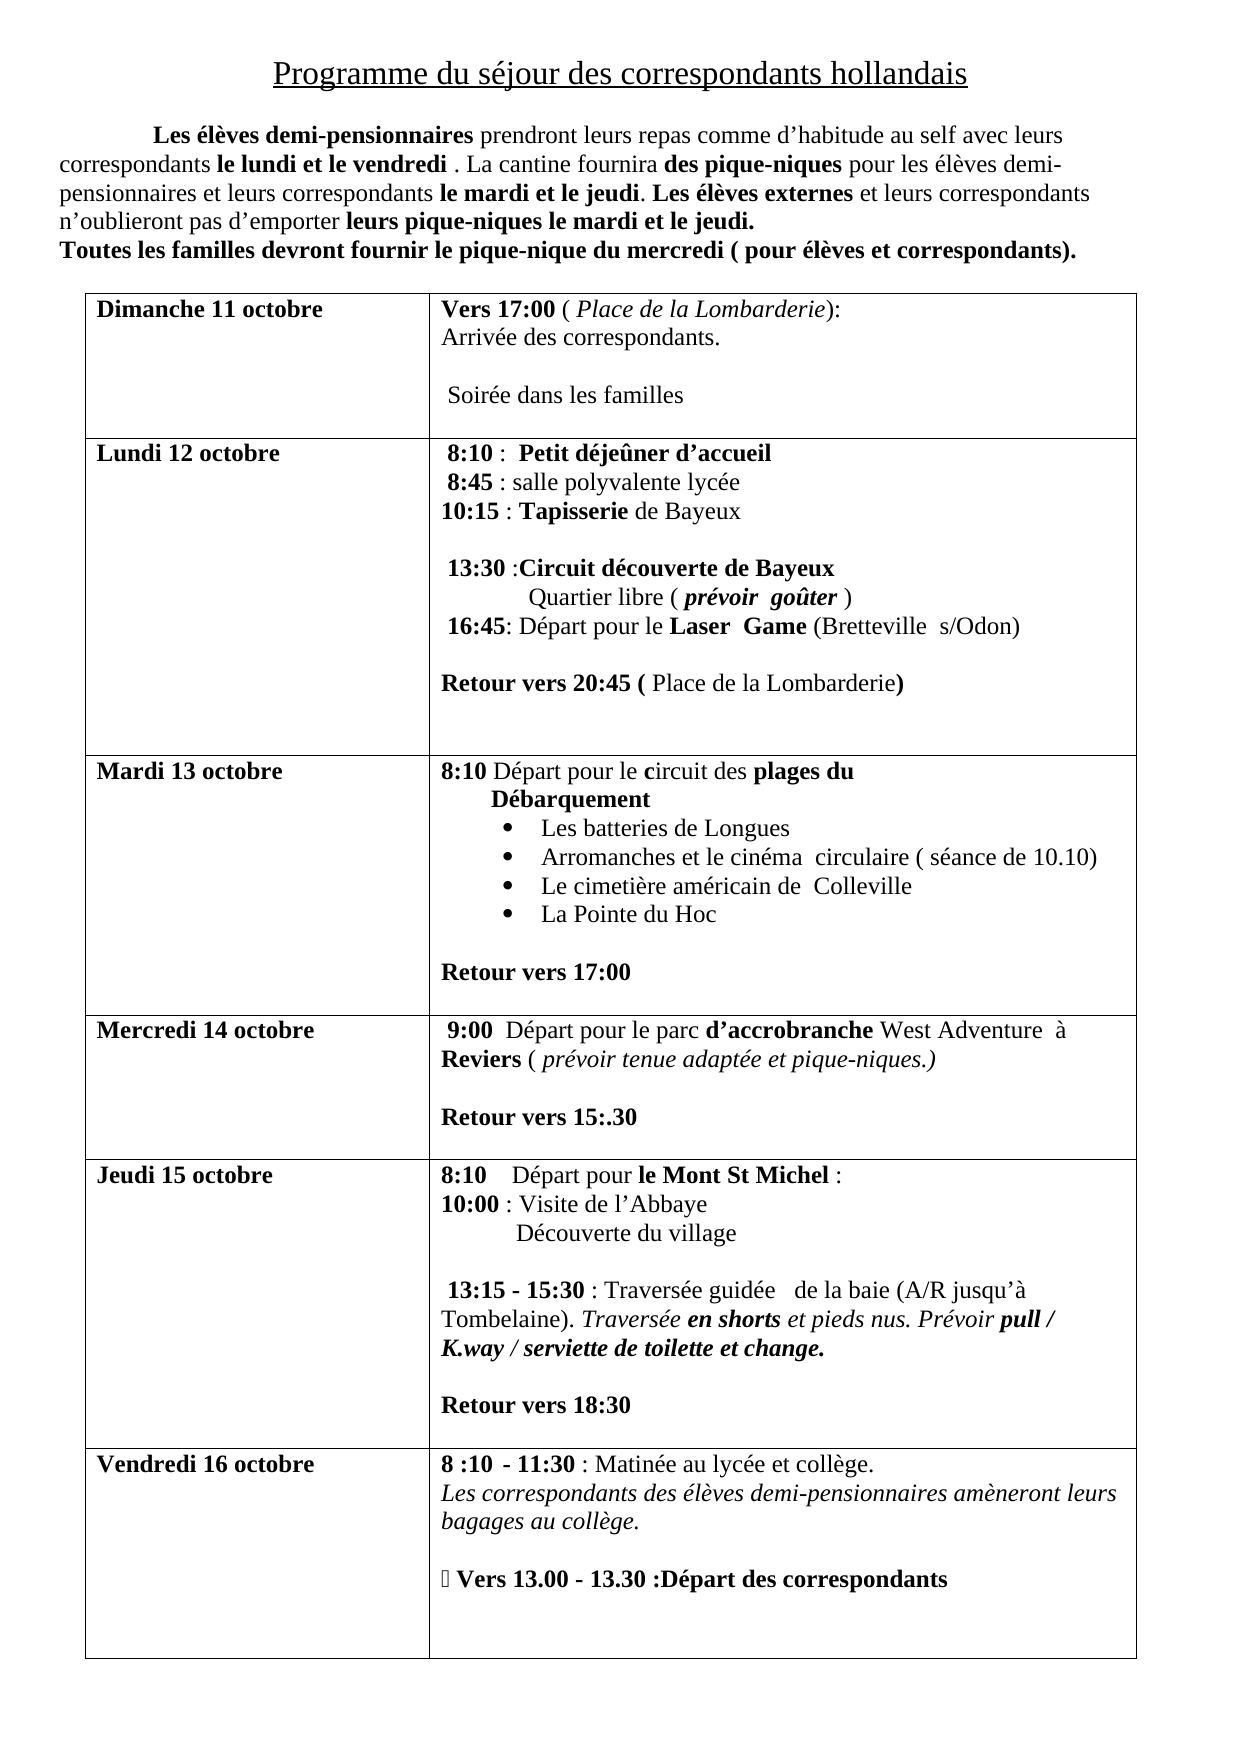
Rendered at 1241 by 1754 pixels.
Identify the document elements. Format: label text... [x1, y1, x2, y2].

table_cell 8 :10 - 11:30 : Matinée au lycée et collège. Les correspondants des élèves demi-pensionnaires amèneront leurs bagages au collège.  Vers 13.00 - 13.30 :Départ des correspondants [430, 1449, 1136, 1658]
table_cell Jeudi 15 octobre [86, 1160, 429, 1448]
text Programme du séjour des correspondants hollandais [59, 53, 1181, 91]
table_cell 8:10 Départ pour le Mont St Michel : 10:00 : Visite de l’Abbaye Découverte du village 13:15 - 15:30 : Traversée guidée de la baie (A/R jusqu’à Tombelaine). Traversée en shorts et pieds nus. Prévoir pull / K.way / serviette de toilette et change. Retour vers 18:30 [430, 1160, 1136, 1448]
text Toutes les familles devront fournir le pique-nique du mercredi ( pour élèves et correspondants). [59, 235, 1181, 264]
table_cell Lundi 12 octobre [86, 439, 429, 755]
table_cell Mercredi 14 octobre [86, 1016, 429, 1159]
table_cell Vendredi 16 octobre [86, 1449, 429, 1658]
table_cell 8:10 Départ pour le circuit des plages du Débarquement Les batteries de Longues Arromanches et le cinéma circulaire ( séance de 10.10) Le cimetière américain de Colleville La Pointe du Hoc Retour vers 17:00 [430, 756, 1136, 1014]
table_cell Mardi 13 octobre [86, 756, 429, 1014]
text Les élèves demi-pensionnaires prendront leurs repas comme d’habitude au self avec leurs correspondants le lundi et le vendredi . La cantine fournira des pique-niques pour les élèves demi-pensionnaires et leurs correspondants le mardi et le jeudi. Les élèves externes et leurs correspondants n’oublieront pas d’emporter leurs pique-niques le mardi et le jeudi. [59, 120, 1181, 235]
table_cell 9:00 Départ pour le parc d’accrobranche West Adventure à Reviers ( prévoir tenue adaptée et pique-niques.) Retour vers 15:.30 [430, 1016, 1136, 1159]
table_header Dimanche 11 octobre [86, 294, 429, 437]
table_cell 8:10 : Petit déjeûner d’accueil 8:45 : salle polyvalente lycée 10:15 : Tapisserie de Bayeux 13:30 :Circuit découverte de Bayeux Quartier libre ( prévoir goûter ) 16:45: Départ pour le Laser Game (Bretteville s/Odon) Retour vers 20:45 ( Place de la Lombarderie) [430, 439, 1136, 755]
table_header Vers 17:00 ( Place de la Lombarderie): Arrivée des correspondants. Soirée dans les familles [430, 294, 1136, 437]
